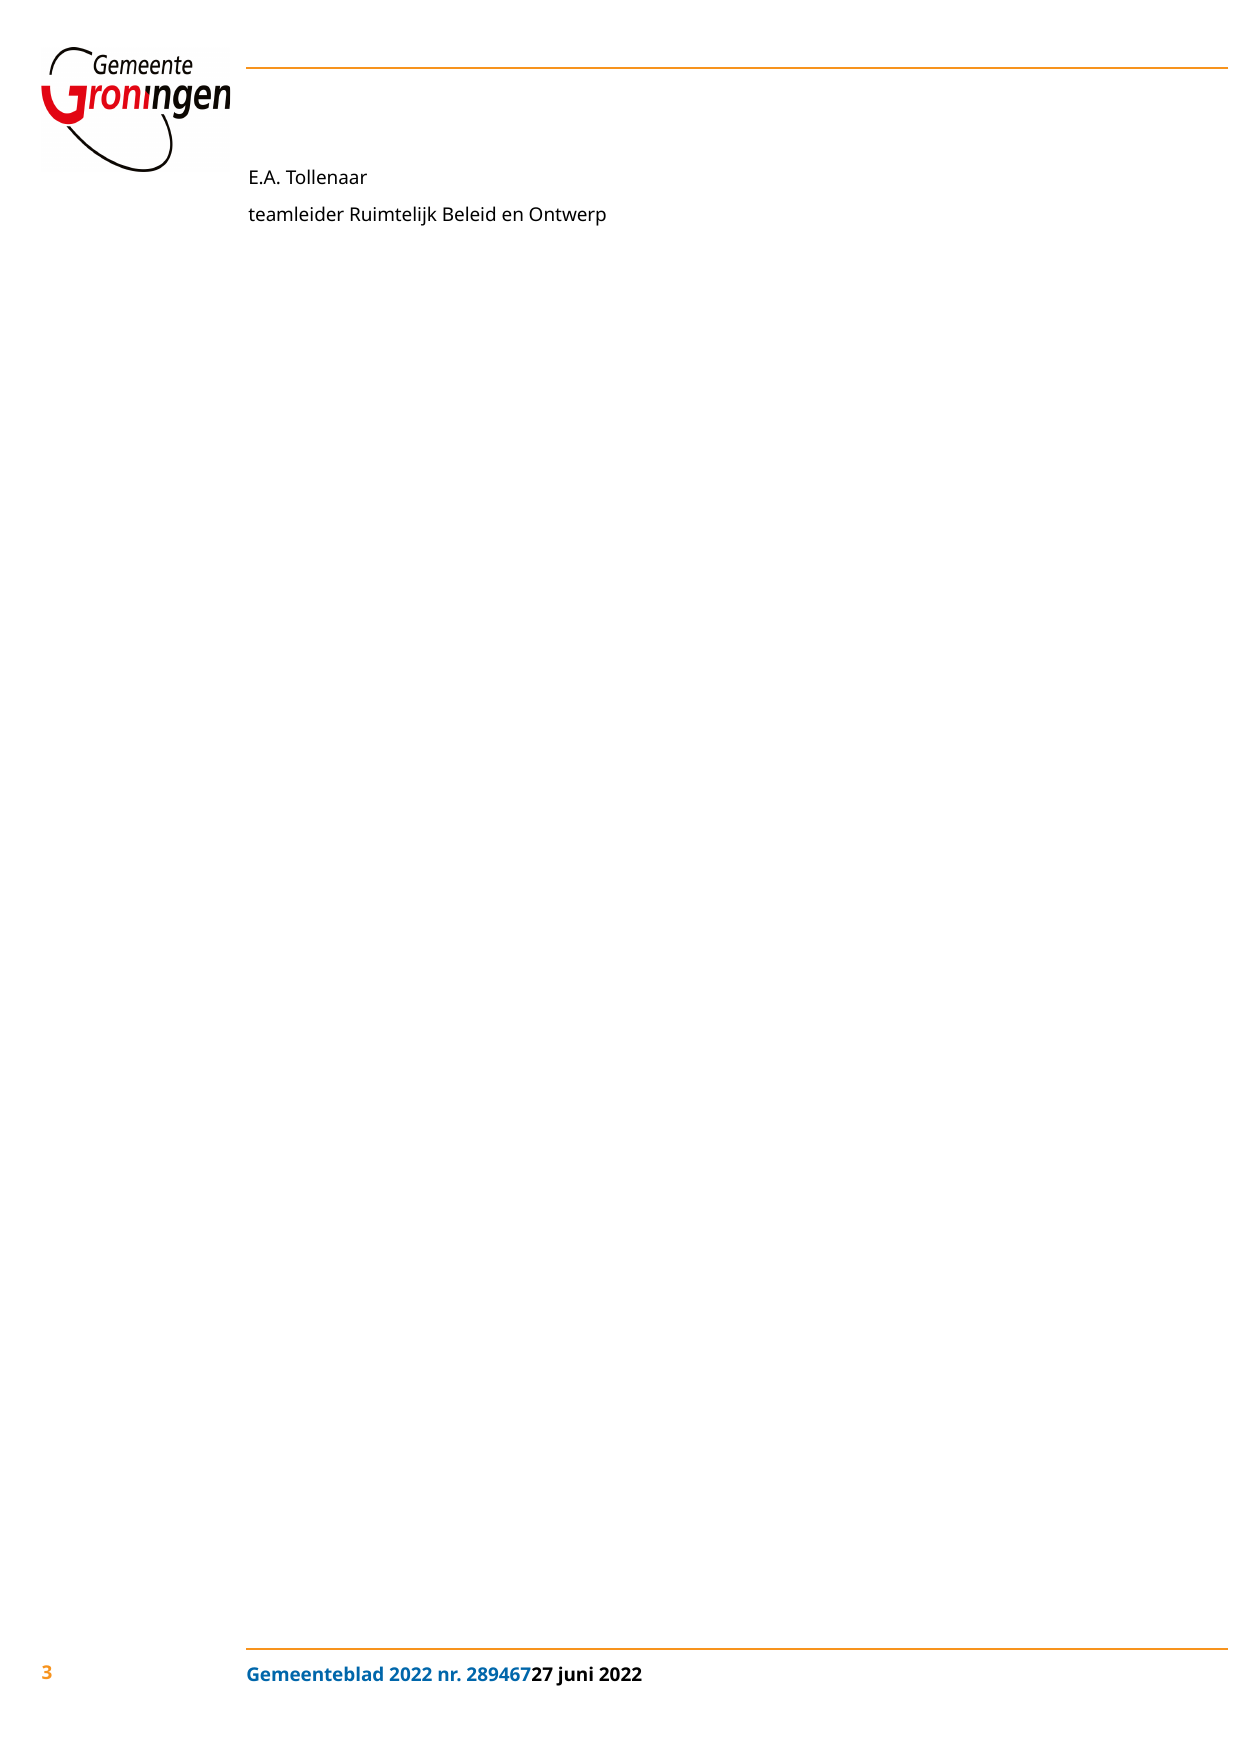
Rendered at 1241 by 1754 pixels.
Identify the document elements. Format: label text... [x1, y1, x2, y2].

text E.A. Tollenaar [248, 169, 1152, 188]
picture [41, 47, 231, 172]
text teamleider Ruimtelijk Beleid en Ontwerp [248, 206, 1152, 225]
